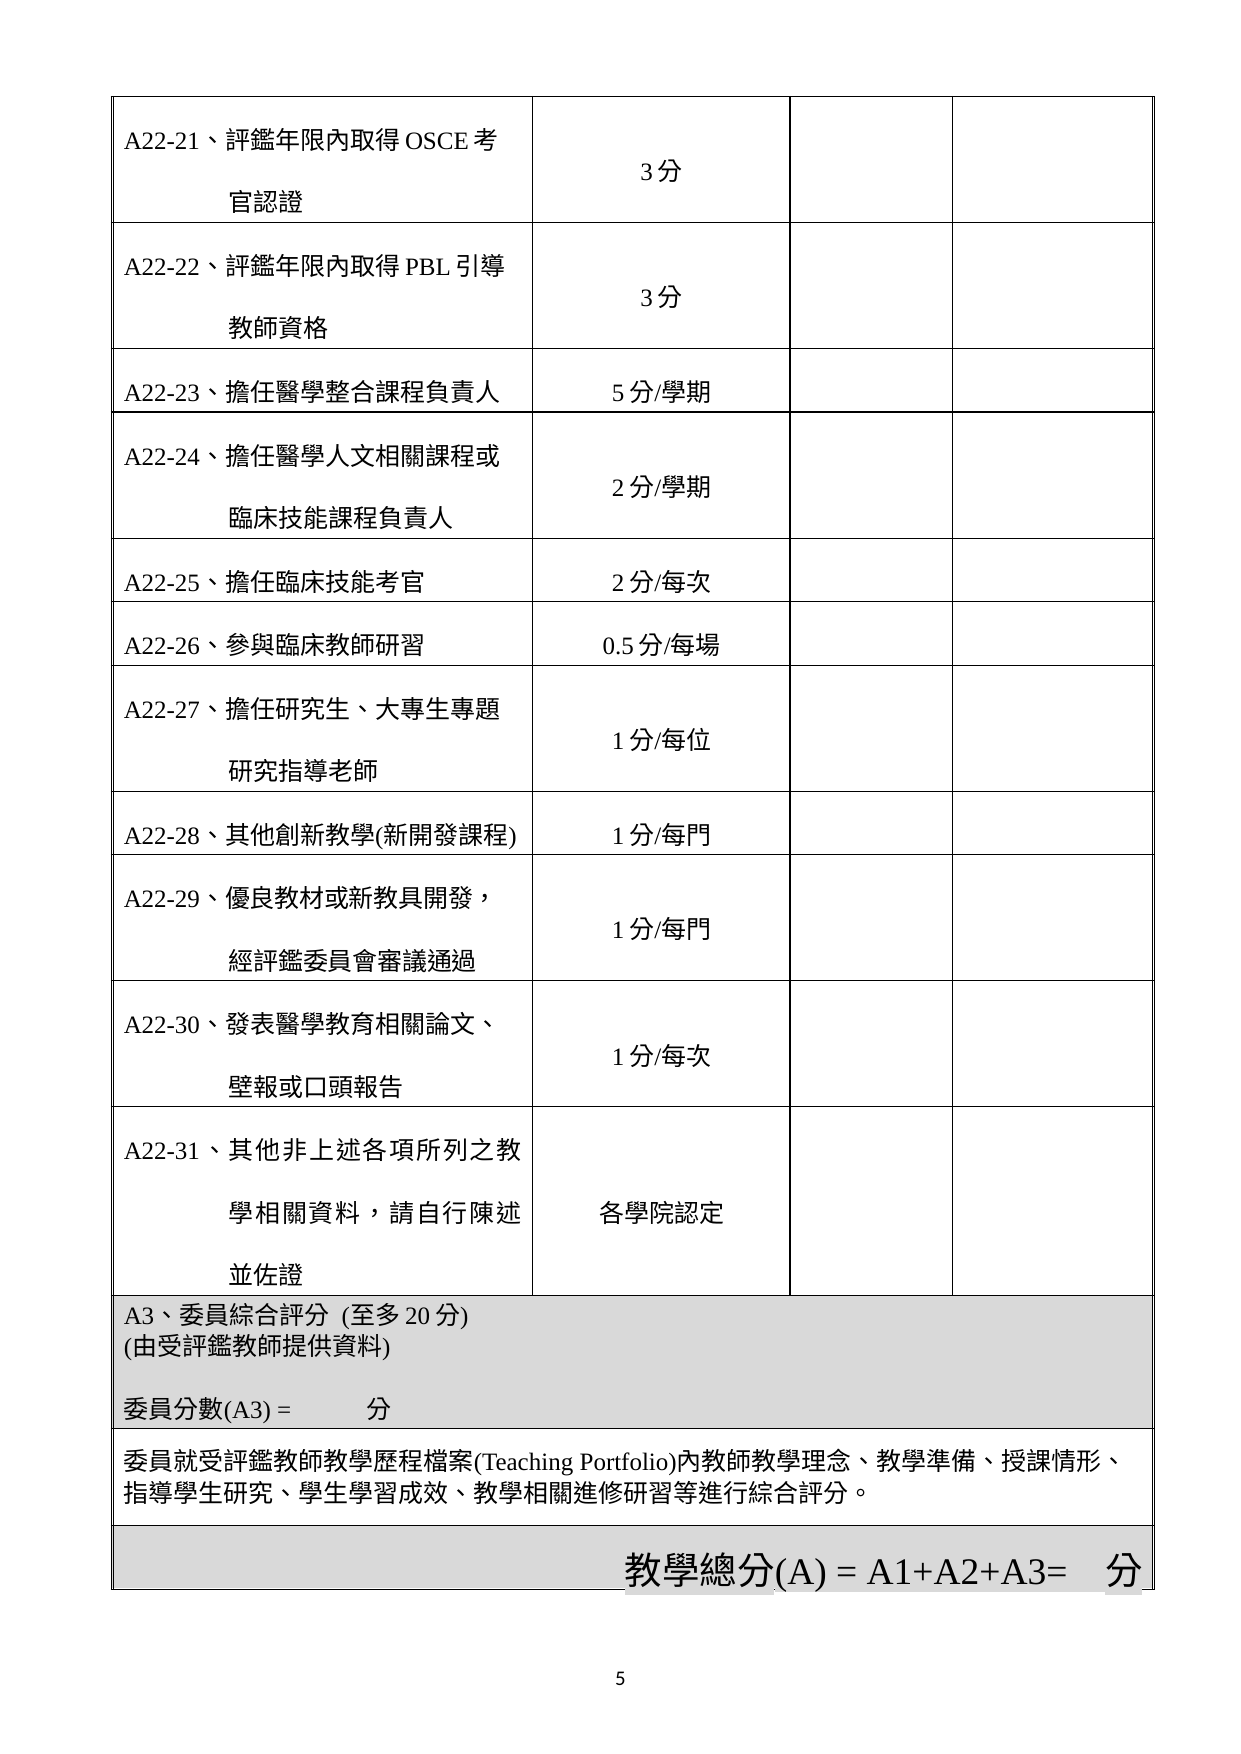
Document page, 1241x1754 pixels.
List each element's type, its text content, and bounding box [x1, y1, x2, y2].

table_cell [953, 349, 1152, 411]
table_cell [791, 539, 952, 601]
table_cell [953, 602, 1152, 664]
table_cell 2分/每次 [533, 539, 789, 601]
table_cell [791, 349, 952, 411]
table_cell [791, 1107, 952, 1295]
table_cell [953, 855, 1152, 980]
table_cell 3分 [533, 223, 789, 348]
table_cell A22-24、擔任醫學人文相關課程或臨床技能課程負責人 [114, 413, 532, 537]
table_cell [953, 1107, 1152, 1295]
table_cell A22-25、擔任臨床技能考官 [114, 539, 532, 601]
table_cell 2分/學期 [533, 413, 789, 537]
table_cell A22-26、參與臨床教師研習 [114, 602, 532, 664]
table_cell A22-30、發表醫學教育相關論文、壁報或口頭報告 [114, 981, 532, 1106]
table_cell 5分/學期 [533, 349, 789, 411]
table_cell [791, 413, 952, 537]
table_cell [953, 666, 1152, 791]
table_cell [791, 666, 952, 791]
table_cell [791, 855, 952, 980]
table_cell [791, 223, 952, 348]
table_cell 委員就受評鑑教師教學歷程檔案(Teaching Portfolio)內教師教學理念、教學準備、授課情形、指導學生研究、學生學習成效、教學相關進修研習等進行綜合評分。 [114, 1429, 1152, 1525]
table_cell 0.5分/每場 [533, 602, 789, 664]
table_cell [953, 981, 1152, 1106]
table_cell A22-29、優良教材或新教具開發，經評鑑委員會審議通過 [114, 855, 532, 980]
table_cell 1分/每位 [533, 666, 789, 791]
table_cell A22-21、評鑑年限內取得OSCE考官認證 [114, 97, 532, 222]
table_cell A22-27、擔任研究生、大專生專題研究指導老師 [114, 666, 532, 791]
table_cell [953, 97, 1152, 222]
table_cell A22-31、其他非上述各項所列之教學相關資料，請自行陳述並佐證 [114, 1107, 532, 1295]
table_cell [953, 223, 1152, 348]
table_cell A22-28、其他創新教學(新開發課程) [114, 792, 532, 854]
table_cell 1分/每次 [533, 981, 789, 1106]
table_cell [953, 413, 1152, 537]
table_cell 1分/每門 [533, 855, 789, 980]
table_cell 各學院認定 [533, 1107, 789, 1295]
table_cell 3分 [533, 97, 789, 222]
table_cell 教學總分(A) = A1+A2+A3= 分 [114, 1526, 1152, 1588]
table_cell A22-23、擔任醫學整合課程負責人 [114, 349, 532, 411]
table_cell [791, 981, 952, 1106]
table_cell [791, 97, 952, 222]
table_cell [791, 602, 952, 664]
table_cell [791, 792, 952, 854]
table_cell A3、委員綜合評分 (至多20分) (由受評鑑教師提供資料) 委員分數(A3) = 分 [114, 1296, 1152, 1428]
table_cell [953, 539, 1152, 601]
table_cell A22-22、評鑑年限內取得PBL引導教師資格 [114, 223, 532, 348]
table_cell 1分/每門 [533, 792, 789, 854]
table_cell [953, 792, 1152, 854]
